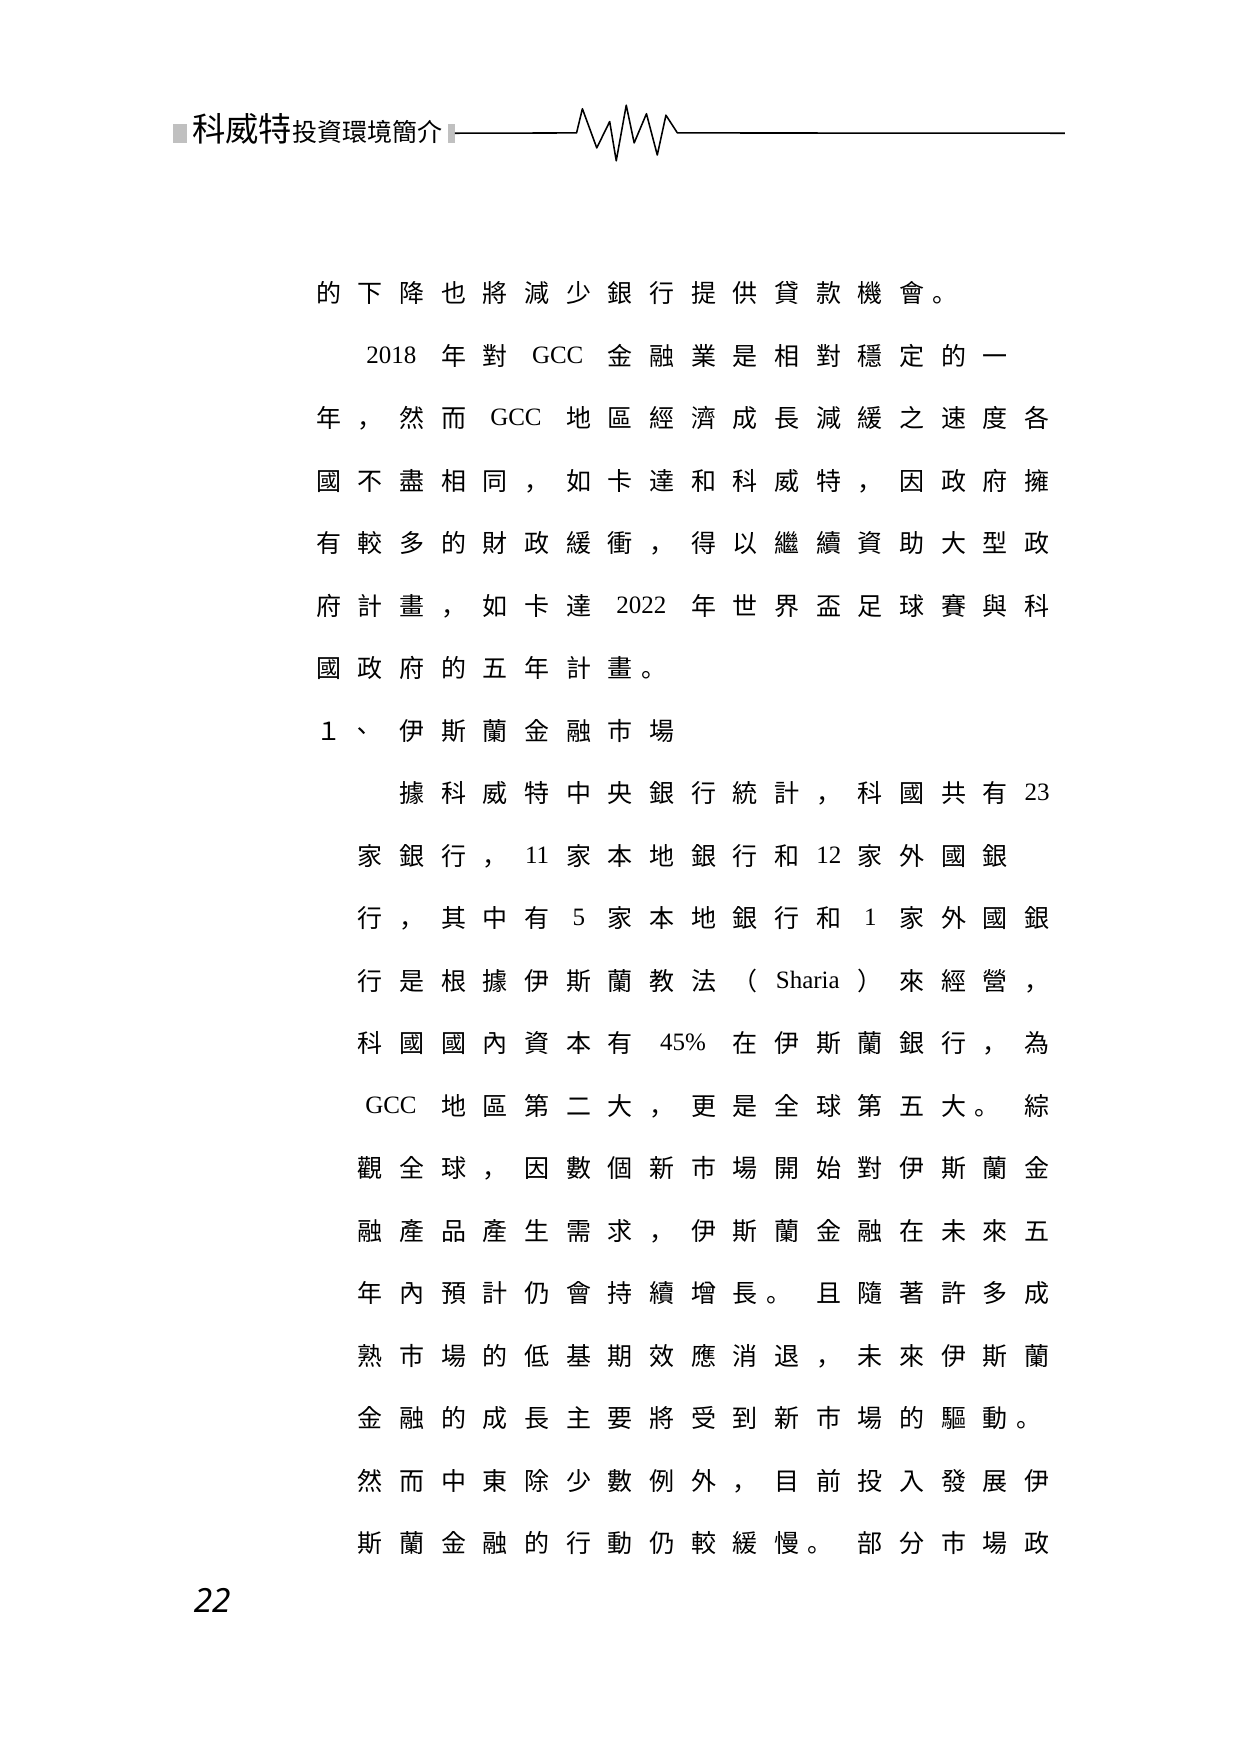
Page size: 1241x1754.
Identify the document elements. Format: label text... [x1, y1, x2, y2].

text １、伊斯蘭金融市場 [281, 688, 1058, 750]
text 的下降也將減少銀行提供貸款機會。 [281, 250, 1058, 313]
text 據科威特中央銀行統計，科國共有23家銀行，11家本地銀行和12家外國銀行，其中有5家本地銀行和1家外國銀行是根據伊斯蘭教法（Sharia）來經營，科國國內資本有45%在伊斯蘭銀行，為GCC地區第二大，更是全球第五大。綜觀全球，因數個新市場開始對伊斯蘭金融產品產生需求，伊斯蘭金融在未來五年內預計仍會持續增長。且隨著許多成熟市場的低基期效應消退，未來伊斯蘭金融的成長主要將受到新市場的驅動。然而中東除少數例外，目前投入發展伊斯蘭金融的行動仍較緩慢。部分市場政 [330, 750, 1058, 1563]
text 2018年對GCC金融業是相對穩定的一年，然而GCC地區經濟成長減緩之速度各國不盡相同，如卡達和科威特，因政府擁有較多的財政緩衝，得以繼續資助大型政府計畫，如卡達2022年世界盃足球賽與科國政府的五年計畫。 [281, 313, 1058, 688]
